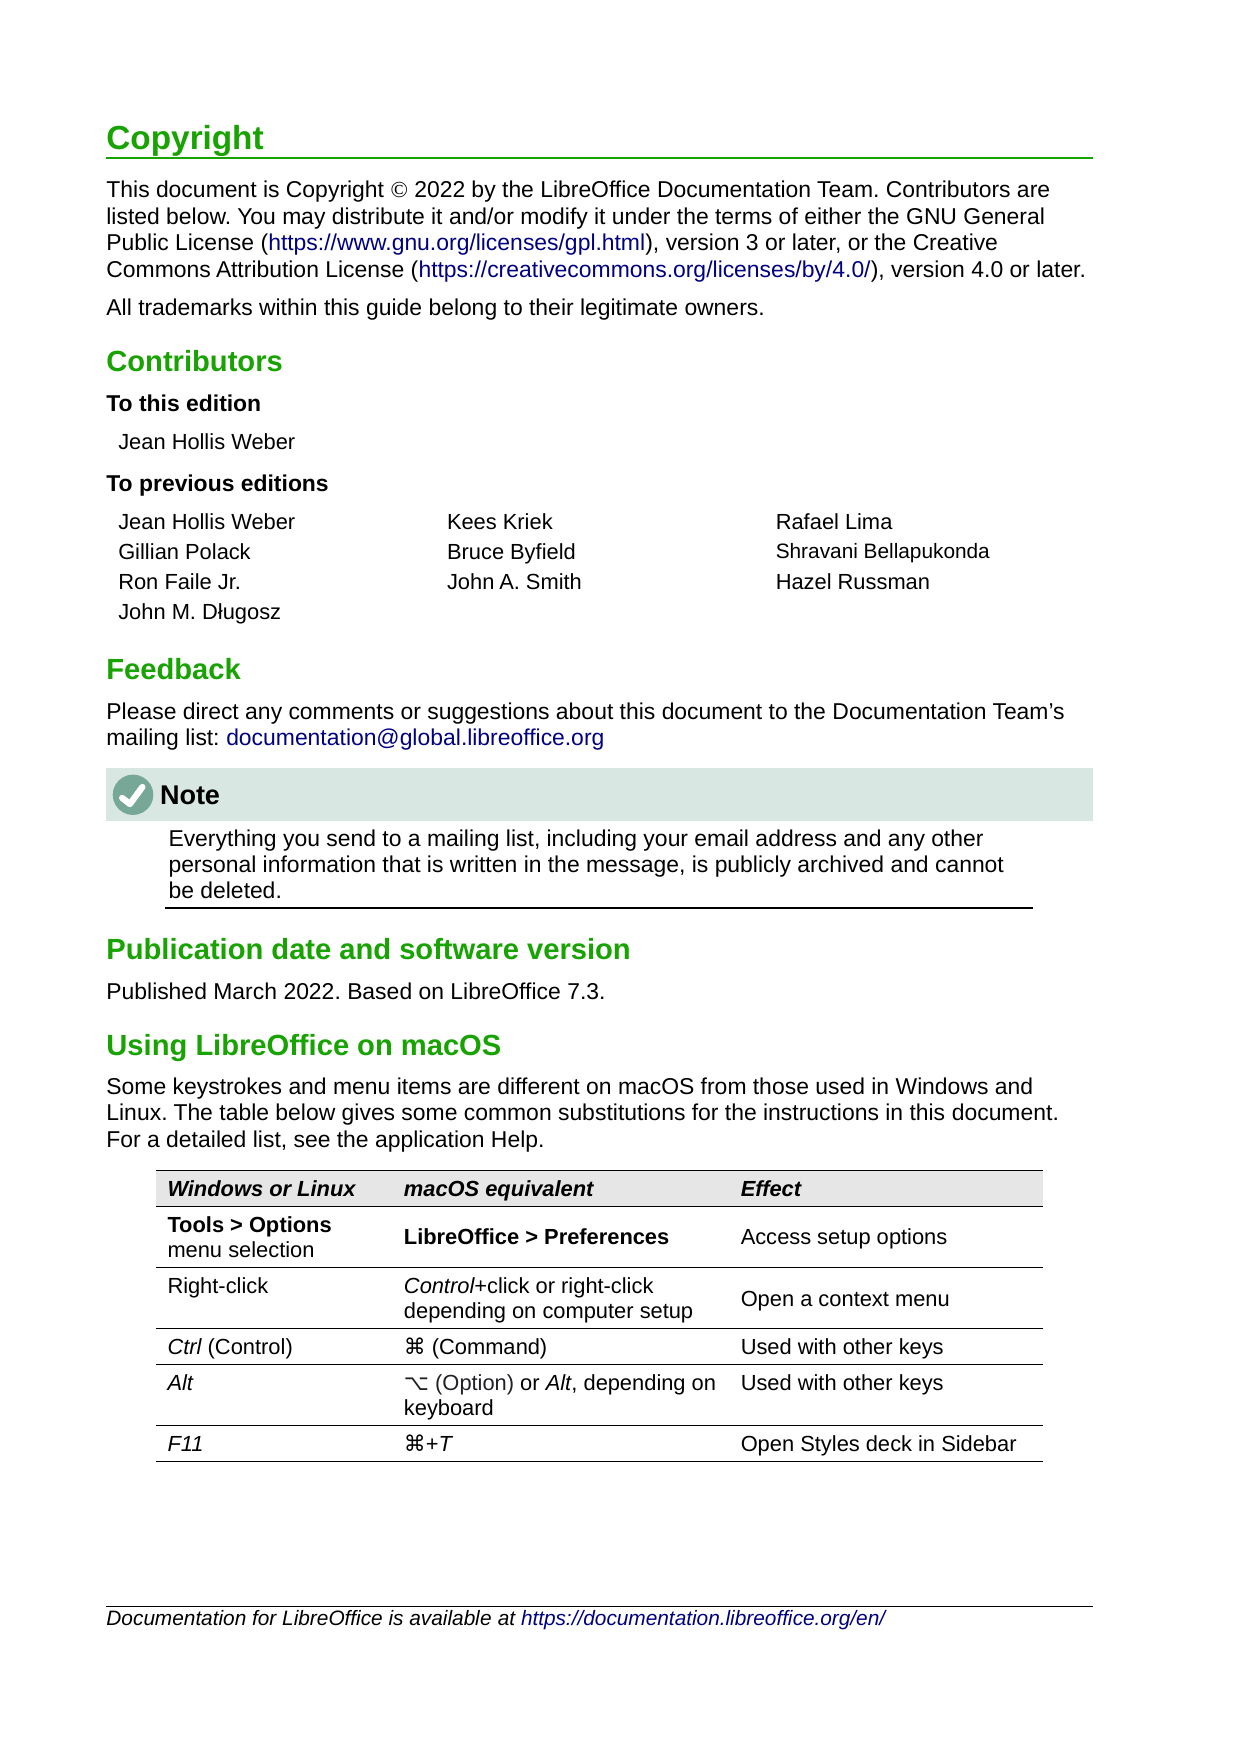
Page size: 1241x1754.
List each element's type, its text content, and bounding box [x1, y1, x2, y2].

table_cell Control+click or right-click depending on computer setup [392, 1268, 729, 1328]
table_cell Hazel Russman [764, 569, 1093, 599]
table_cell Used with other keys [729, 1365, 1043, 1425]
table_header Jean Hollis Weber [106, 429, 440, 458]
table_header Kees Kriek [435, 509, 764, 539]
subtitle Feedback [106, 652, 1093, 686]
table_header Jean Hollis Weber [106, 509, 435, 539]
subtitle Contributors [106, 344, 1093, 378]
table_cell Shravani Bellapukonda [764, 539, 1093, 569]
table_cell Alt [156, 1365, 392, 1425]
table_header [440, 429, 766, 458]
table_header Effect [729, 1171, 1043, 1206]
table_cell [435, 599, 764, 629]
table_cell ⌘+T [392, 1426, 729, 1461]
subtitle Using LibreOffice on macOS [106, 1028, 1093, 1061]
table_header Rafael Lima [764, 509, 1093, 539]
table_cell Right-click [156, 1268, 392, 1328]
table_cell Open Styles deck in Sidebar [729, 1426, 1043, 1461]
table_cell Used with other keys [729, 1329, 1043, 1364]
table_cell Ron Faile Jr. [106, 569, 435, 599]
table_header macOS equivalent [392, 1171, 729, 1206]
table_cell [764, 599, 1093, 629]
text To previous editions [106, 470, 1093, 497]
text Some keystrokes and menu items are different on macOS from those used in Windows and Linux. The table below gives some common substitutions for the instructions in this document. For a detailed list, see the application Help. [106, 1073, 1093, 1152]
text Everything you send to a mailing list, including your email address and any other personal information that is written in the message, is publicly archived and cannot be deleted. [165, 821, 1033, 907]
table_cell Tools > Options menu selection [156, 1207, 392, 1267]
table_cell ⌘ (Command) [392, 1329, 729, 1364]
table_cell F11 [156, 1426, 392, 1461]
text Please direct any comments or suggestions about this document to the Documentation Team’s mailing list: documentation@global.libreoffice.org [106, 698, 1093, 750]
subtitle Note [106, 768, 1093, 821]
subtitle Copyright [106, 118, 1093, 157]
subtitle Publication date and software version [106, 932, 1093, 966]
table_cell Access setup options [729, 1207, 1043, 1267]
text All trademarks within this guide belong to their legitimate owners. [106, 294, 1093, 321]
table_cell Open a context menu [729, 1268, 1043, 1328]
table_cell ⌥ (Option) or Alt, depending on keyboard [392, 1365, 729, 1425]
table_cell LibreOffice > Preferences [392, 1207, 729, 1267]
text To this edition [106, 390, 1093, 416]
table_header Windows or Linux [156, 1171, 392, 1206]
table_cell Ctrl (Control) [156, 1329, 392, 1364]
table_header [766, 429, 1093, 458]
table_cell Gillian Polack [106, 539, 435, 569]
text This document is Copyright © 2022 by the LibreOffice Documentation Team. Contributors are listed below. You may distribute it and/or modify it under the terms of either the GNU General Public License (https://www.gnu.org/licenses/gpl.html), version 3 or later, or the Creative Commons Attribution License (https://creativecommons.org/licenses/by/4.0/), version 4.0 or later. [106, 176, 1093, 282]
table_cell John M. Długosz [106, 599, 435, 629]
text Published March 2022. Based on LibreOffice 7.3. [106, 978, 1093, 1004]
table_cell John A. Smith [435, 569, 764, 599]
table_cell Bruce Byfield [435, 539, 764, 569]
